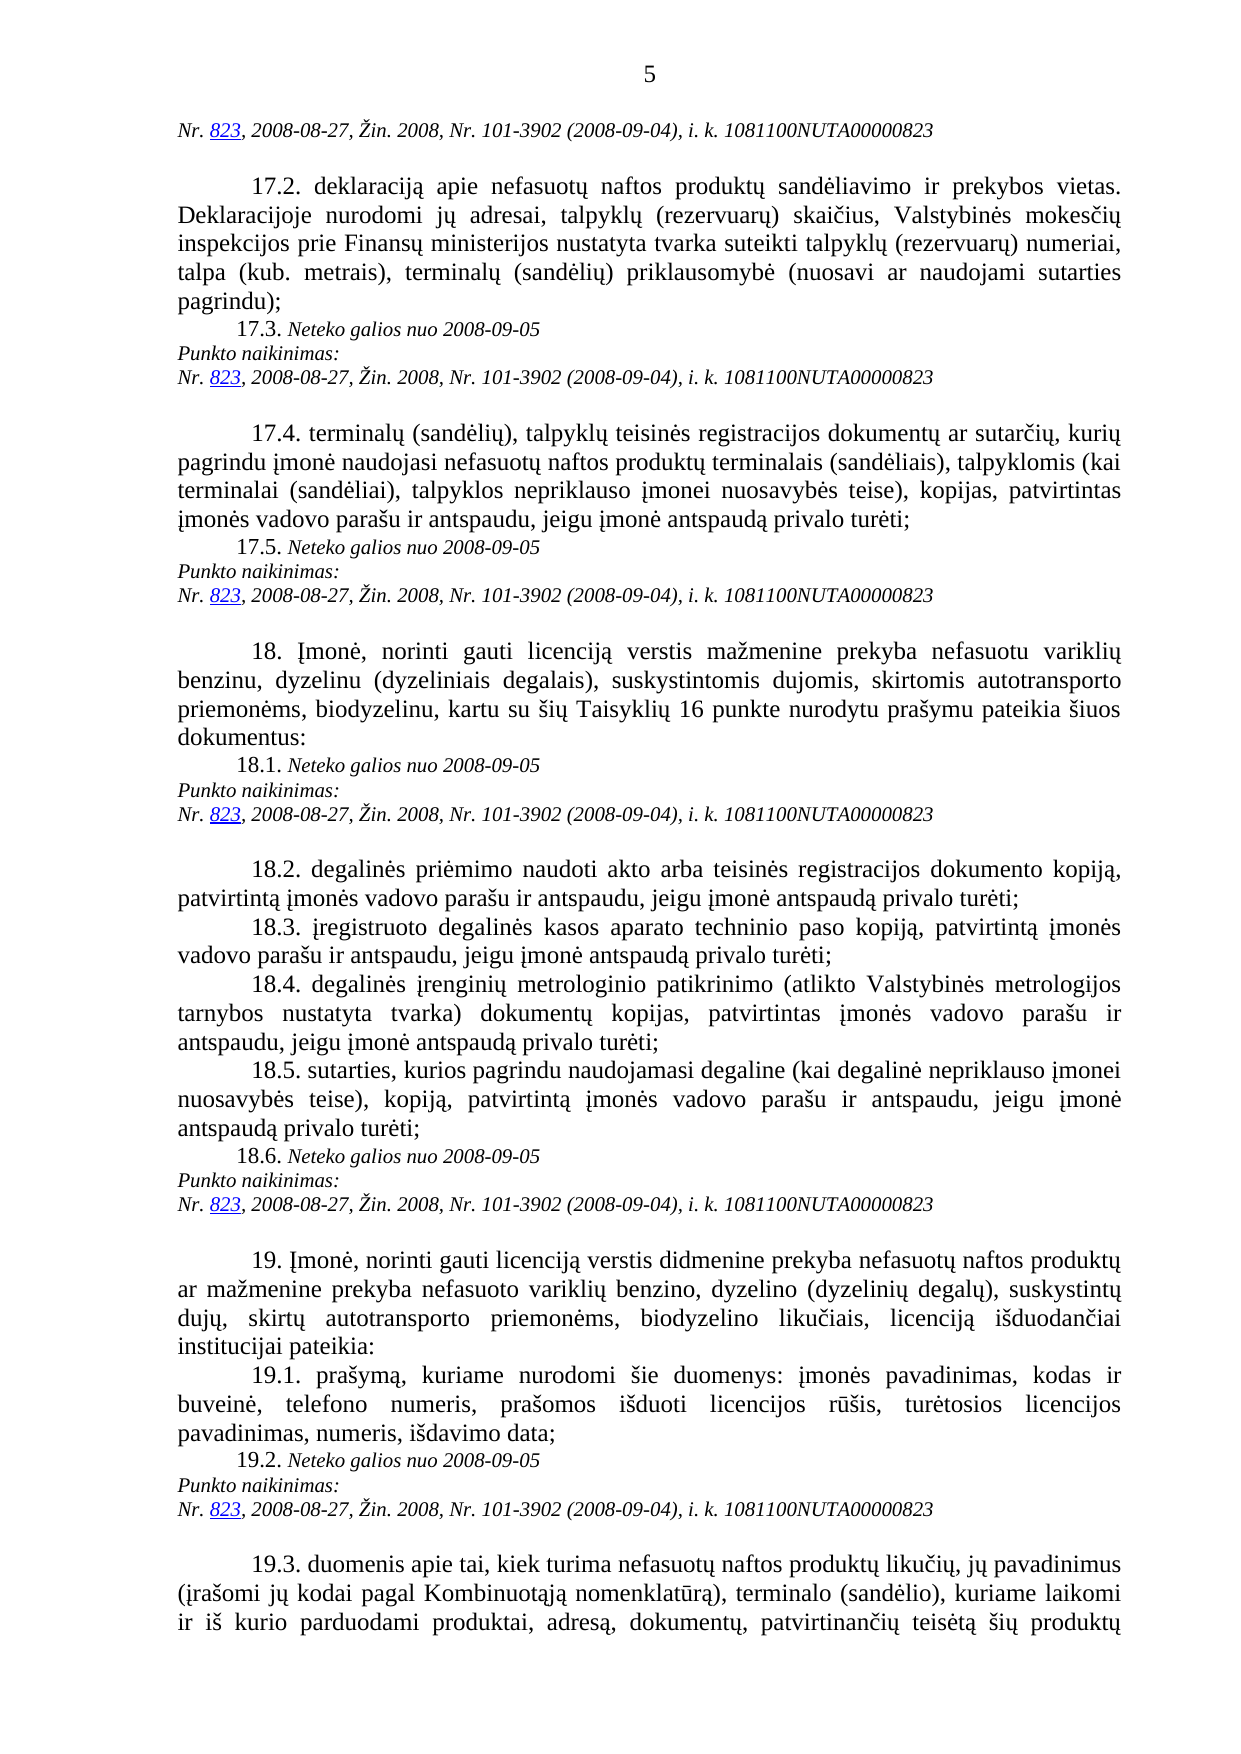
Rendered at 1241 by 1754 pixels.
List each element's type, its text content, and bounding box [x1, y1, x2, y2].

text Punkto naikinimas: [177, 341, 1122, 365]
text 17.4. terminalų (sandėlių), talpyklų teisinės registracijos dokumentų ar sutarčių, kurių pagrindu įmonė naudojasi nefasuotų naftos produktų terminalais (sandėliais), talpyklomis (kai terminalai (sandėliai), talpyklos nepriklauso įmonei nuosavybės teise), kopijas, patvirtintas įmonės vadovo parašu ir antspaudu, jeigu įmonė antspaudą privalo turėti; [177, 418, 1122, 533]
text 19.3. duomenis apie tai, kiek turima nefasuotų naftos produktų likučių, jų pavadinimus (įrašomi jų kodai pagal Kombinuotąją nomenklatūrą), terminalo (sandėlio), kuriame laikomi ir iš kurio parduodami produktai, adresą, dokumentų, patvirtinančių teisėtą šių produktų [177, 1549, 1122, 1636]
text Nr. 823, 2008-08-27, Žin. 2008, Nr. 101-3902 (2008-09-04), i. k. 1081100NUTA00000823 [177, 802, 1122, 826]
text 17.3. Neteko galios nuo 2008-09-05 [177, 315, 1122, 341]
text Nr. 823, 2008-08-27, Žin. 2008, Nr. 101-3902 (2008-09-04), i. k. 1081100NUTA00000823 [177, 1192, 1122, 1216]
text 18.4. degalinės įrenginių metrologinio patikrinimo (atlikto Valstybinės metrologijos tarnybos nustatyta tvarka) dokumentų kopijas, patvirtintas įmonės vadovo parašu ir antspaudu, jeigu įmonė antspaudą privalo turėti; [177, 969, 1122, 1056]
text 17.5. Neteko galios nuo 2008-09-05 [177, 533, 1122, 559]
text Nr. 823, 2008-08-27, Žin. 2008, Nr. 101-3902 (2008-09-04), i. k. 1081100NUTA00000823 [177, 118, 1122, 142]
text Punkto naikinimas: [177, 777, 1122, 802]
text Punkto naikinimas: [177, 559, 1122, 583]
text Nr. 823, 2008-08-27, Žin. 2008, Nr. 101-3902 (2008-09-04), i. k. 1081100NUTA00000823 [177, 365, 1122, 389]
text Punkto naikinimas: [177, 1168, 1122, 1192]
text Nr. 823, 2008-08-27, Žin. 2008, Nr. 101-3902 (2008-09-04), i. k. 1081100NUTA00000823 [177, 583, 1122, 607]
text 19. Įmonė, norinti gauti licenciją verstis didmenine prekyba nefasuotų naftos produktų ar mažmenine prekyba nefasuoto variklių benzino, dyzelino (dyzelinių degalų), suskystintų dujų, skirtų autotransporto priemonėms, biodyzelino likučiais, licenciją išduodančiai institucijai pateikia: [177, 1245, 1122, 1360]
text 17.2. deklaraciją apie nefasuotų naftos produktų sandėliavimo ir prekybos vietas. Deklaracijoje nurodomi jų adresai, talpyklų (rezervuarų) skaičius, Valstybinės mokesčių inspekcijos prie Finansų ministerijos nustatyta tvarka suteikti talpyklų (rezervuarų) numeriai, talpa (kub. metrais), terminalų (sandėlių) priklausomybė (nuosavi ar naudojami sutarties pagrindu); [177, 171, 1122, 315]
text 18. Įmonė, norinti gauti licenciją verstis mažmenine prekyba nefasuotu variklių benzinu, dyzelinu (dyzeliniais degalais), suskystintomis dujomis, skirtomis autotransporto priemonėms, biodyzelinu, kartu su šių Taisyklių 16 punkte nurodytu prašymu pateikia šiuos dokumentus: [177, 636, 1122, 751]
text 18.2. degalinės priėmimo naudoti akto arba teisinės registracijos dokumento kopiją, patvirtintą įmonės vadovo parašu ir antspaudu, jeigu įmonė antspaudą privalo turėti; [177, 854, 1122, 912]
text Punkto naikinimas: [177, 1473, 1122, 1497]
text 18.5. sutarties, kurios pagrindu naudojamasi degaline (kai degalinė nepriklauso įmonei nuosavybės teise), kopiją, patvirtintą įmonės vadovo parašu ir antspaudu, jeigu įmonė antspaudą privalo turėti; [177, 1056, 1122, 1142]
text 19.1. prašymą, kuriame nurodomi šie duomenys: įmonės pavadinimas, kodas ir buveinė, telefono numeris, prašomos išduoti licencijos rūšis, turėtosios licencijos pavadinimas, numeris, išdavimo data; [177, 1360, 1122, 1446]
text Nr. 823, 2008-08-27, Žin. 2008, Nr. 101-3902 (2008-09-04), i. k. 1081100NUTA00000823 [177, 1497, 1122, 1521]
text 18.6. Neteko galios nuo 2008-09-05 [177, 1142, 1122, 1168]
text 18.3. įregistruoto degalinės kasos aparato techninio paso kopiją, patvirtintą įmonės vadovo parašu ir antspaudu, jeigu įmonė antspaudą privalo turėti; [177, 912, 1122, 969]
text 19.2. Neteko galios nuo 2008-09-05 [177, 1446, 1122, 1473]
text 18.1. Neteko galios nuo 2008-09-05 [177, 751, 1122, 777]
